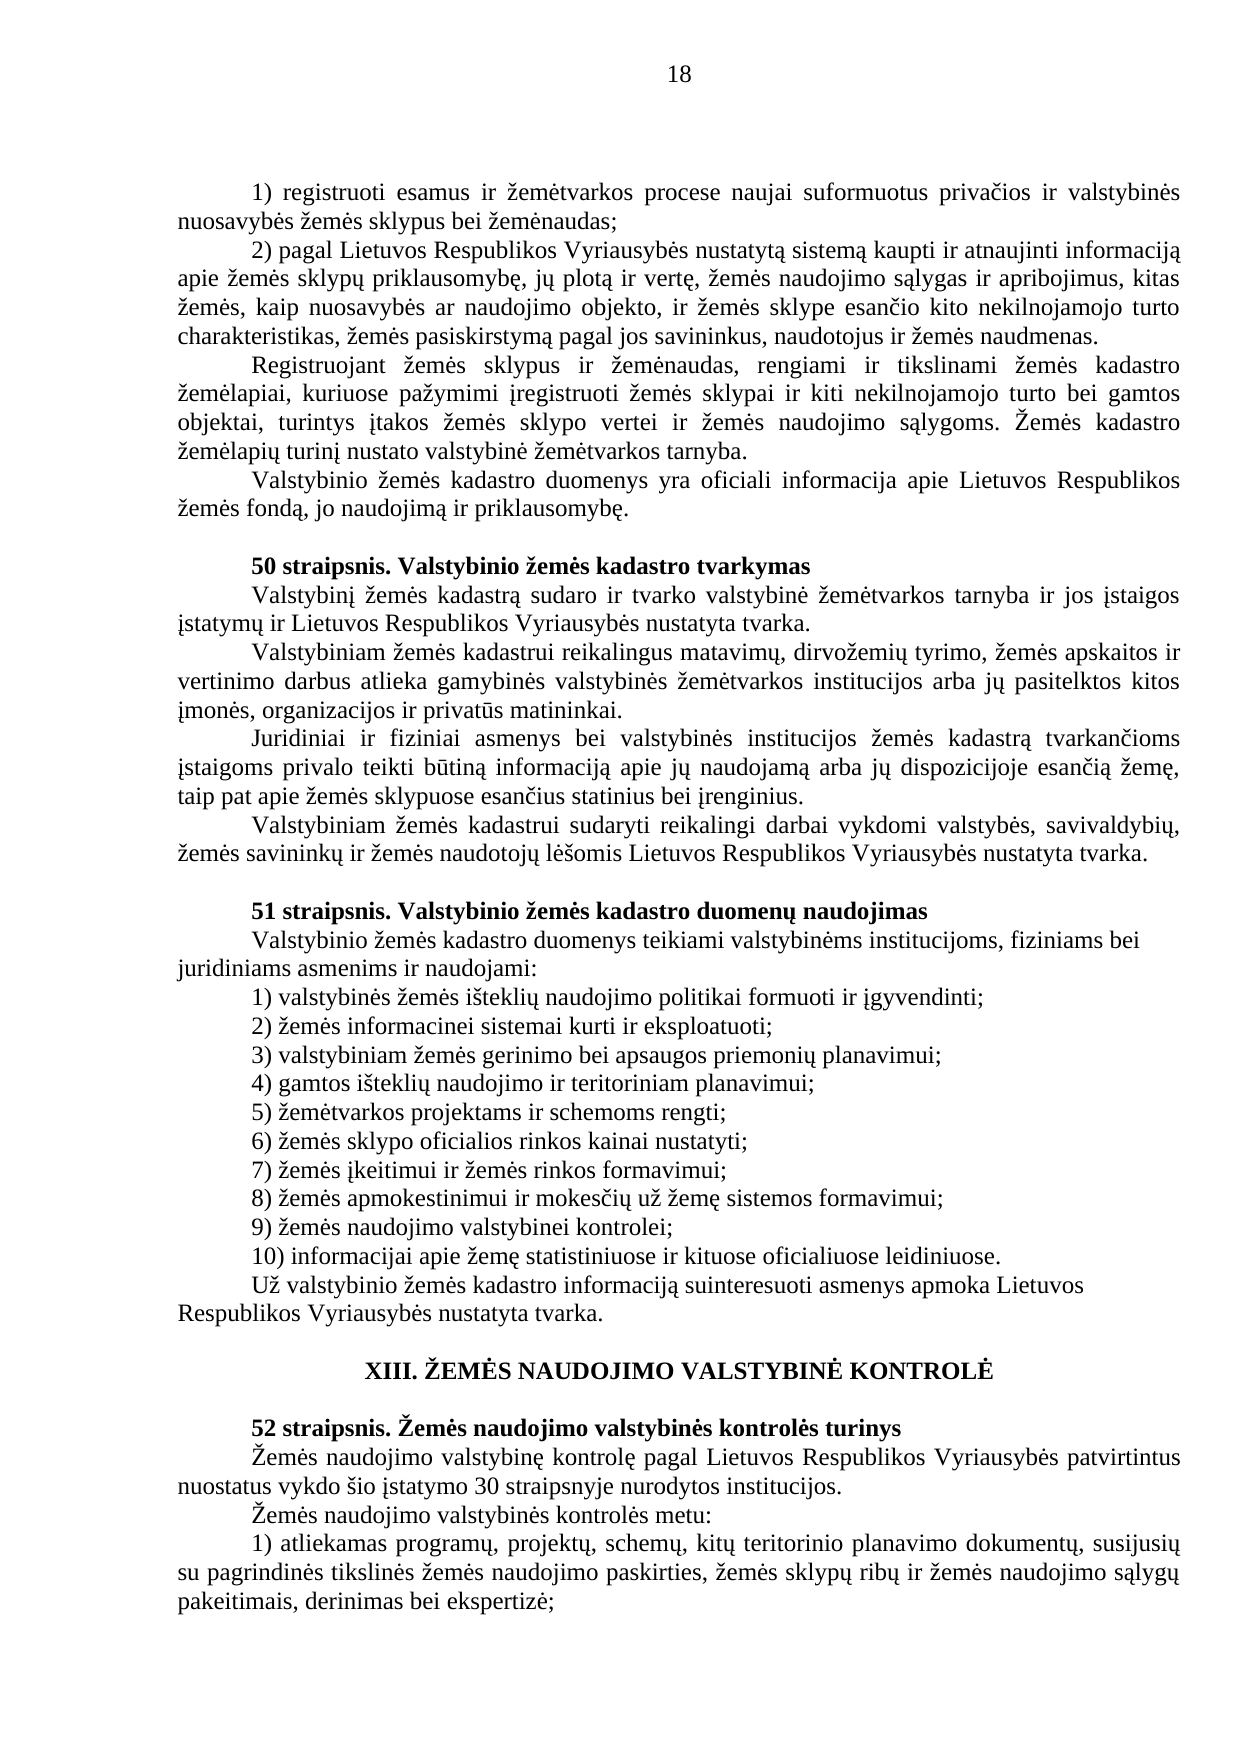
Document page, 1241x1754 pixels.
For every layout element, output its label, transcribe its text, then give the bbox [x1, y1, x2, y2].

text 10) informacijai apie žemę statistiniuose ir kituose oficialiuose leidiniuose. [177, 1241, 1181, 1270]
text 50 straipsnis. Valstybinio žemės kadastro tvarkymas [177, 551, 1181, 580]
text 5) žemėtvarkos projektams ir schemoms rengti; [177, 1097, 1181, 1126]
text Valstybiniam žemės kadastrui sudaryti reikalingi darbai vykdomi valstybės, savivaldybių, žemės savininkų ir žemės naudotojų lėšomis Lietuvos Respublikos Vyriausybės nustatyta tvarka. [177, 810, 1181, 867]
text Valstybinį žemės kadastrą sudaro ir tvarko valstybinė žemėtvarkos tarnyba ir jos įstaigos įstatymų ir Lietuvos Respublikos Vyriausybės nustatyta tvarka. [177, 580, 1181, 637]
text 7) žemės įkeitimui ir žemės rinkos formavimui; [177, 1155, 1181, 1183]
text 8) žemės apmokestinimui ir mokesčių už žemę sistemos formavimui; [177, 1183, 1181, 1212]
text Už valstybinio žemės kadastro informaciją suinteresuoti asmenys apmoka Lietuvos Respublikos Vyriausybės nustatyta tvarka. [177, 1270, 1181, 1327]
text Žemės naudojimo valstybinę kontrolę pagal Lietuvos Respublikos Vyriausybės patvirtintus nuostatus vykdo šio įstatymo 30 straipsnyje nurodytos institucijos. [177, 1442, 1181, 1500]
text Valstybinio žemės kadastro duomenys teikiami valstybinėms institucijoms, fiziniams bei juridiniams asmenims ir naudojami: [177, 925, 1181, 982]
text Žemės naudojimo valstybinės kontrolės metu: [177, 1500, 1181, 1528]
text XIII. ŽEMĖS NAUDOJIMO VALSTYBINĖ KONTROLĖ [177, 1356, 1181, 1385]
text Valstybinio žemės kadastro duomenys yra oficiali informacija apie Lietuvos Respublikos žemės fondą, jo naudojimą ir priklausomybę. [177, 465, 1181, 522]
text 3) valstybiniam žemės gerinimo bei apsaugos priemonių planavimui; [177, 1040, 1181, 1068]
text 52 straipsnis. Žemės naudojimo valstybinės kontrolės turinys [177, 1413, 1181, 1442]
text 2) pagal Lietuvos Respublikos Vyriausybės nustatytą sistemą kaupti ir atnaujinti informaciją apie žemės sklypų priklausomybę, jų plotą ir vertę, žemės naudojimo sąlygas ir apribojimus, kitas žemės, kaip nuosavybės ar naudojimo objekto, ir žemės sklype esančio kito nekilnojamojo turto charakteristikas, žemės pasiskirstymą pagal jos savininkus, naudotojus ir žemės naudmenas. [177, 235, 1181, 350]
text 9) žemės naudojimo valstybinei kontrolei; [177, 1212, 1181, 1241]
text 4) gamtos išteklių naudojimo ir teritoriniam planavimui; [177, 1068, 1181, 1097]
text Juridiniai ir fiziniai asmenys bei valstybinės institucijos žemės kadastrą tvarkančioms įstaigoms privalo teikti būtiną informaciją apie jų naudojamą arba jų dispozicijoje esančią žemę, taip pat apie žemės sklypuose esančius statinius bei įrenginius. [177, 723, 1181, 810]
text Registruojant žemės sklypus ir žemėnaudas, rengiami ir tikslinami žemės kadastro žemėlapiai, kuriuose pažymimi įregistruoti žemės sklypai ir kiti nekilnojamojo turto bei gamtos objektai, turintys įtakos žemės sklypo vertei ir žemės naudojimo sąlygoms. Žemės kadastro žemėlapių turinį nustato valstybinė žemėtvarkos tarnyba. [177, 350, 1181, 465]
text 6) žemės sklypo oficialios rinkos kainai nustatyti; [177, 1126, 1181, 1155]
text 51 straipsnis. Valstybinio žemės kadastro duomenų naudojimas [177, 896, 1181, 925]
text 1) valstybinės žemės išteklių naudojimo politikai formuoti ir įgyvendinti; [177, 982, 1181, 1011]
text 1) atliekamas programų, projektų, schemų, kitų teritorinio planavimo dokumentų, susijusių su pagrindinės tikslinės žemės naudojimo paskirties, žemės sklypų ribų ir žemės naudojimo sąlygų pakeitimais, derinimas bei ekspertizė; [177, 1528, 1181, 1615]
text Valstybiniam žemės kadastrui reikalingus matavimų, dirvožemių tyrimo, žemės apskaitos ir vertinimo darbus atlieka gamybinės valstybinės žemėtvarkos institucijos arba jų pasitelktos kitos įmonės, organizacijos ir privatūs matininkai. [177, 637, 1181, 723]
text 2) žemės informacinei sistemai kurti ir eksploatuoti; [177, 1011, 1181, 1040]
text 1) registruoti esamus ir žemėtvarkos procese naujai suformuotus privačios ir valstybinės nuosavybės žemės sklypus bei žemėnaudas; [177, 177, 1181, 235]
